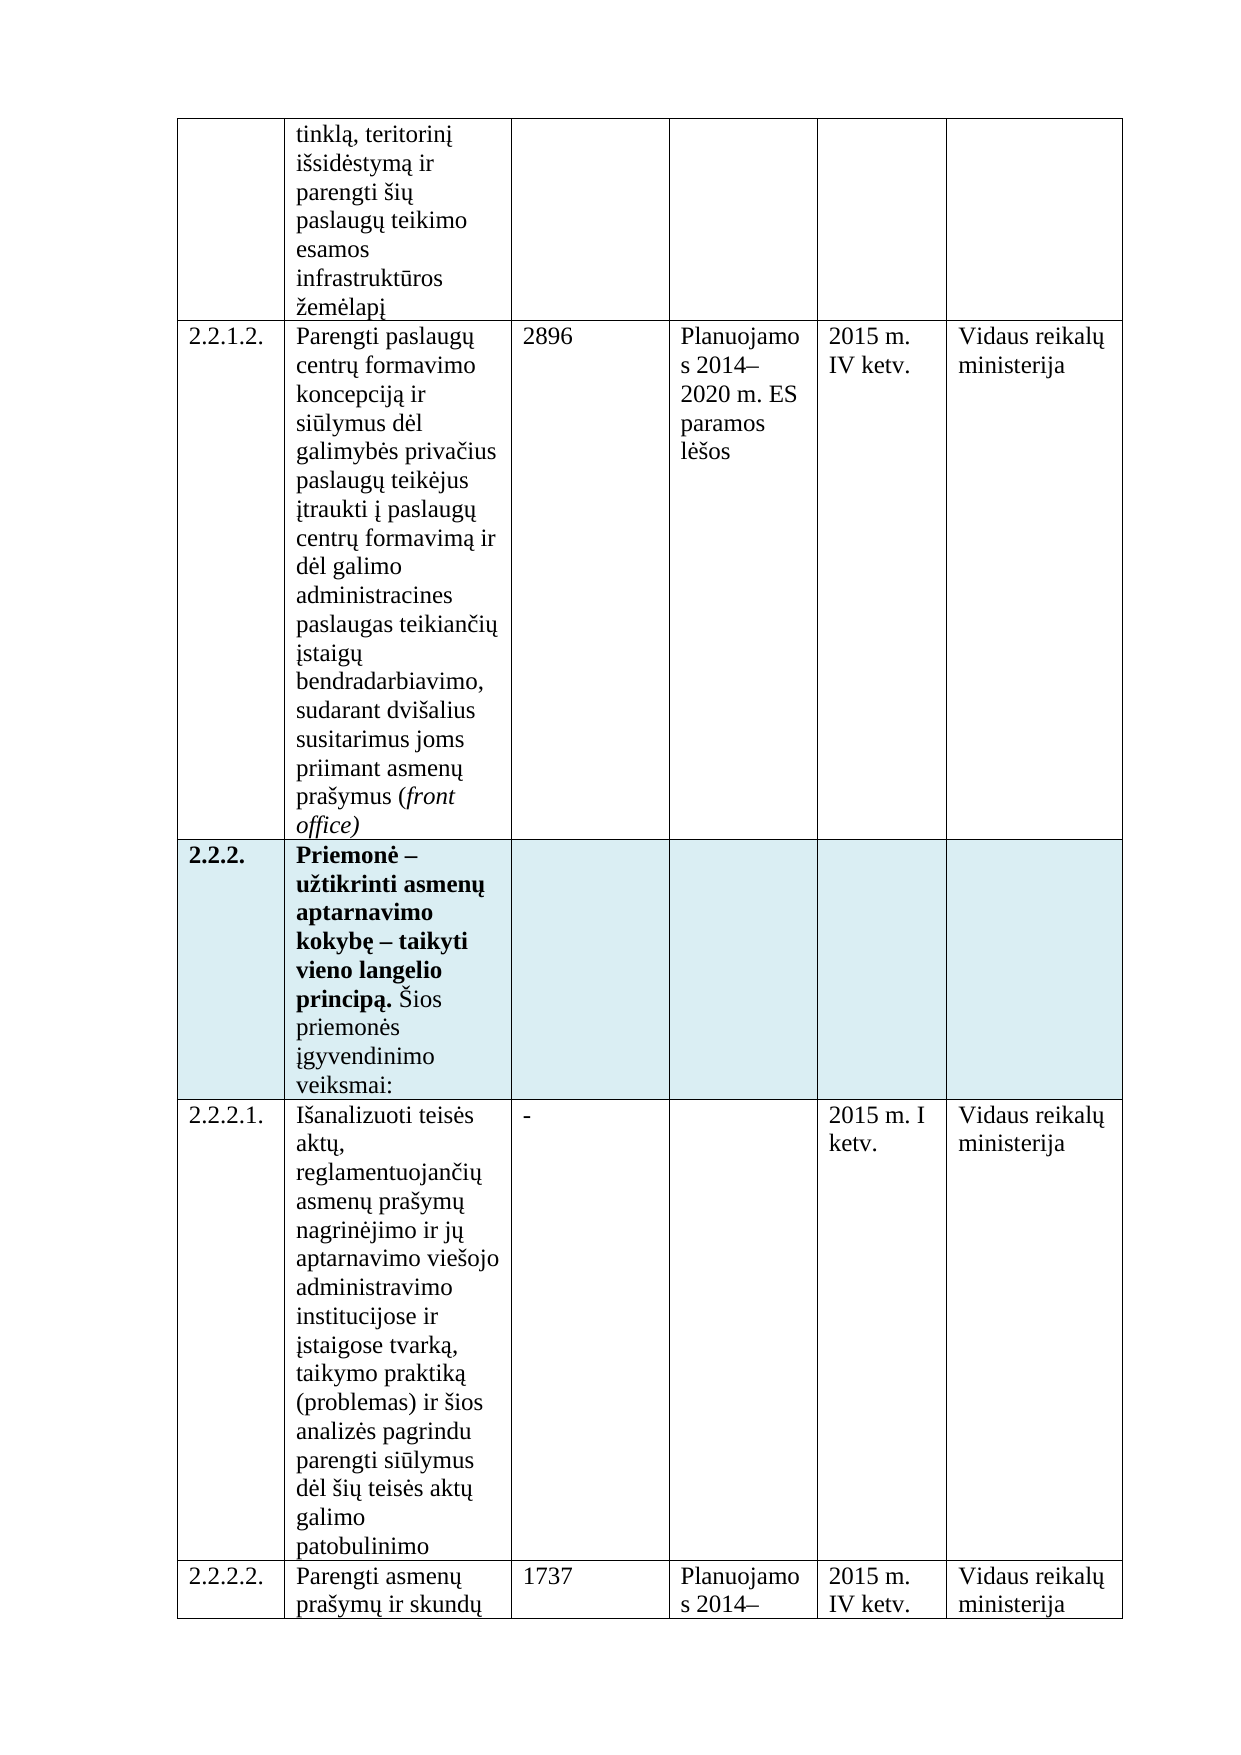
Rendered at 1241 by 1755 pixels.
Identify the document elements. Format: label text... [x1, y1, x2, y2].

table_cell Vidaus reikalų ministerija [947, 321, 1122, 839]
table_cell [947, 840, 1122, 1099]
table_cell [818, 119, 946, 320]
table_cell [512, 840, 669, 1099]
table_cell 1737 [512, 1561, 669, 1618]
table_cell [818, 840, 946, 1099]
table_cell 2.2.2.1. [178, 1100, 284, 1560]
table_cell 2015 m. IV ketv. [818, 1561, 946, 1618]
table_cell [178, 119, 284, 320]
table_cell Parengti paslaugų centrų formavimo koncepciją ir siūlymus dėl galimybės privačius paslaugų teikėjus įtraukti į paslaugų centrų formavimą ir dėl galimo administracines paslaugas teikiančių įstaigų bendradarbiavimo, sudarant dvišalius susitarimus joms priimant asmenų prašymus (front office) [285, 321, 511, 839]
table_cell [512, 119, 669, 320]
table_cell 2.2.2.2. [178, 1561, 284, 1618]
table_cell tinklą, teritorinį išsidėstymą ir parengti šių paslaugų teikimo esamos infrastruktūros žemėlapį [285, 119, 511, 320]
table_cell [947, 119, 1122, 320]
table_cell Vidaus reikalų ministerija [947, 1561, 1122, 1618]
table_cell 2896 [512, 321, 669, 839]
table_cell Planuojamos 2014–2020 m. ES paramos lėšos [670, 321, 817, 839]
table_cell Planuojamos 2014– [670, 1561, 817, 1618]
table_cell [670, 119, 817, 320]
table_cell 2.2.1.2. [178, 321, 284, 839]
table_cell [670, 840, 817, 1099]
table_cell Vidaus reikalų ministerija [947, 1100, 1122, 1560]
table_cell 2015 m. IV ketv. [818, 321, 946, 839]
table_cell Priemonė – užtikrinti asmenų aptarnavimo kokybę – taikyti vieno langelio principą. Šios priemonės įgyvendinimo veiksmai: [285, 840, 511, 1099]
table_cell 2015 m. I ketv. [818, 1100, 946, 1560]
table_cell [670, 1100, 817, 1560]
table_cell Parengti asmenų prašymų ir skundų [285, 1561, 511, 1618]
table_cell 2.2.2. [178, 840, 284, 1099]
table_cell - [512, 1100, 669, 1560]
table_cell Išanalizuoti teisės aktų, reglamentuojančių asmenų prašymų nagrinėjimo ir jų aptarnavimo viešojo administravimo institucijose ir įstaigose tvarką, taikymo praktiką (problemas) ir šios analizės pagrindu parengti siūlymus dėl šių teisės aktų galimo patobulinimo [285, 1100, 511, 1560]
